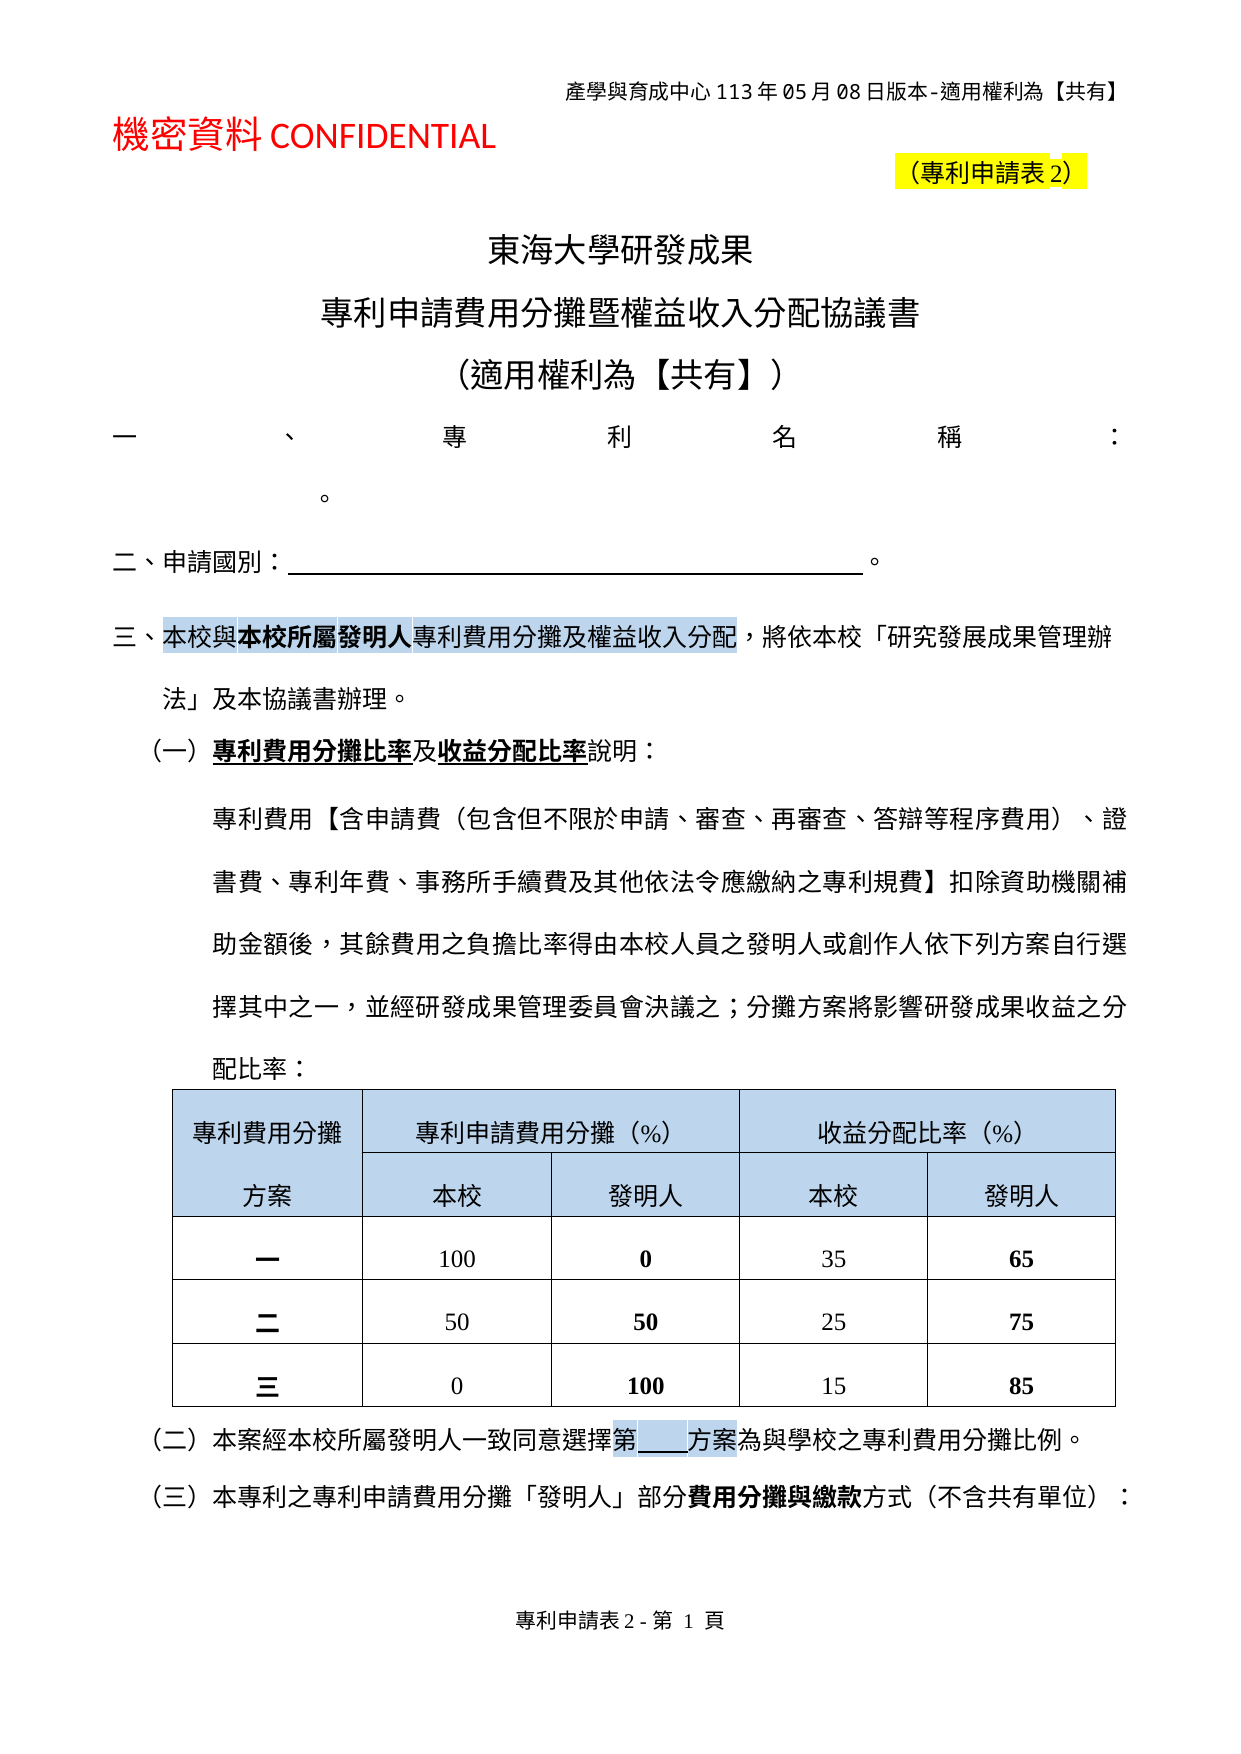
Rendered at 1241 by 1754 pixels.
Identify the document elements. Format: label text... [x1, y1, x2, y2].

table_cell 本校 [740, 1153, 927, 1216]
table_cell 85 [928, 1344, 1115, 1406]
table_cell 本校 [363, 1153, 551, 1216]
table_cell 50 [552, 1280, 739, 1343]
table_cell 0 [363, 1344, 551, 1406]
table_cell 35 [740, 1217, 927, 1279]
table_cell 25 [740, 1280, 927, 1343]
text 一、專利名稱： 。 [112, 394, 1128, 519]
table_cell 二 [173, 1280, 362, 1343]
table_cell 65 [928, 1217, 1115, 1279]
table_header 專利申請費用分攤（%） [363, 1090, 739, 1152]
table_cell 50 [363, 1280, 551, 1343]
text 東海大學研發成果 專利申請費用分攤暨權益收入分配協議書 [112, 141, 1128, 331]
text 三、本校與本校所屬發明人專利費用分攤及權益收入分配，將依本校「研究發展成果管理辦法」及本協議書辦理。 [112, 594, 1128, 719]
table_cell 發明人 [928, 1153, 1115, 1216]
text （三）本專利之專利申請費用分攤「發明人」部分費用分攤與繳款方式（不含共有單位）： [137, 1483, 1128, 1512]
table_cell 一 [173, 1217, 362, 1279]
text （適用權利為【共有】） [112, 331, 1128, 394]
text （一）專利費用分攤比率及收益分配比率說明： [137, 737, 1128, 767]
text （專利申請表2） [870, 149, 1087, 190]
table_header 專利費用分攤 方案 [173, 1090, 362, 1216]
table_cell 100 [363, 1217, 551, 1279]
table_cell 75 [928, 1280, 1115, 1343]
text 專利費用【含申請費（包含但不限於申請、審查、再審查、答辯等程序費用）、證書費、專利年費、事務所手續費及其他依法令應繳納之專利規費】扣除資助機關補助金額後，其餘費用之負擔比率得由本校人員之發明人或創作人依下列方案自行選擇其中之一，並經研發成果管理委員會決議之；分攤方案將影響研發成果收益之分配比率： [212, 776, 1128, 1088]
table_header 收益分配比率（%） [740, 1090, 1115, 1152]
text 二、申請國別： 。 [112, 519, 1128, 581]
table_cell 15 [740, 1344, 927, 1406]
table_cell 0 [552, 1217, 739, 1279]
table_cell 三 [173, 1344, 362, 1406]
table_cell 發明人 [552, 1153, 739, 1216]
table_cell 100 [552, 1344, 739, 1406]
text （二）本案經本校所屬發明人一致同意選擇第 方案為與學校之專利費用分攤比例。 [137, 1426, 1128, 1455]
